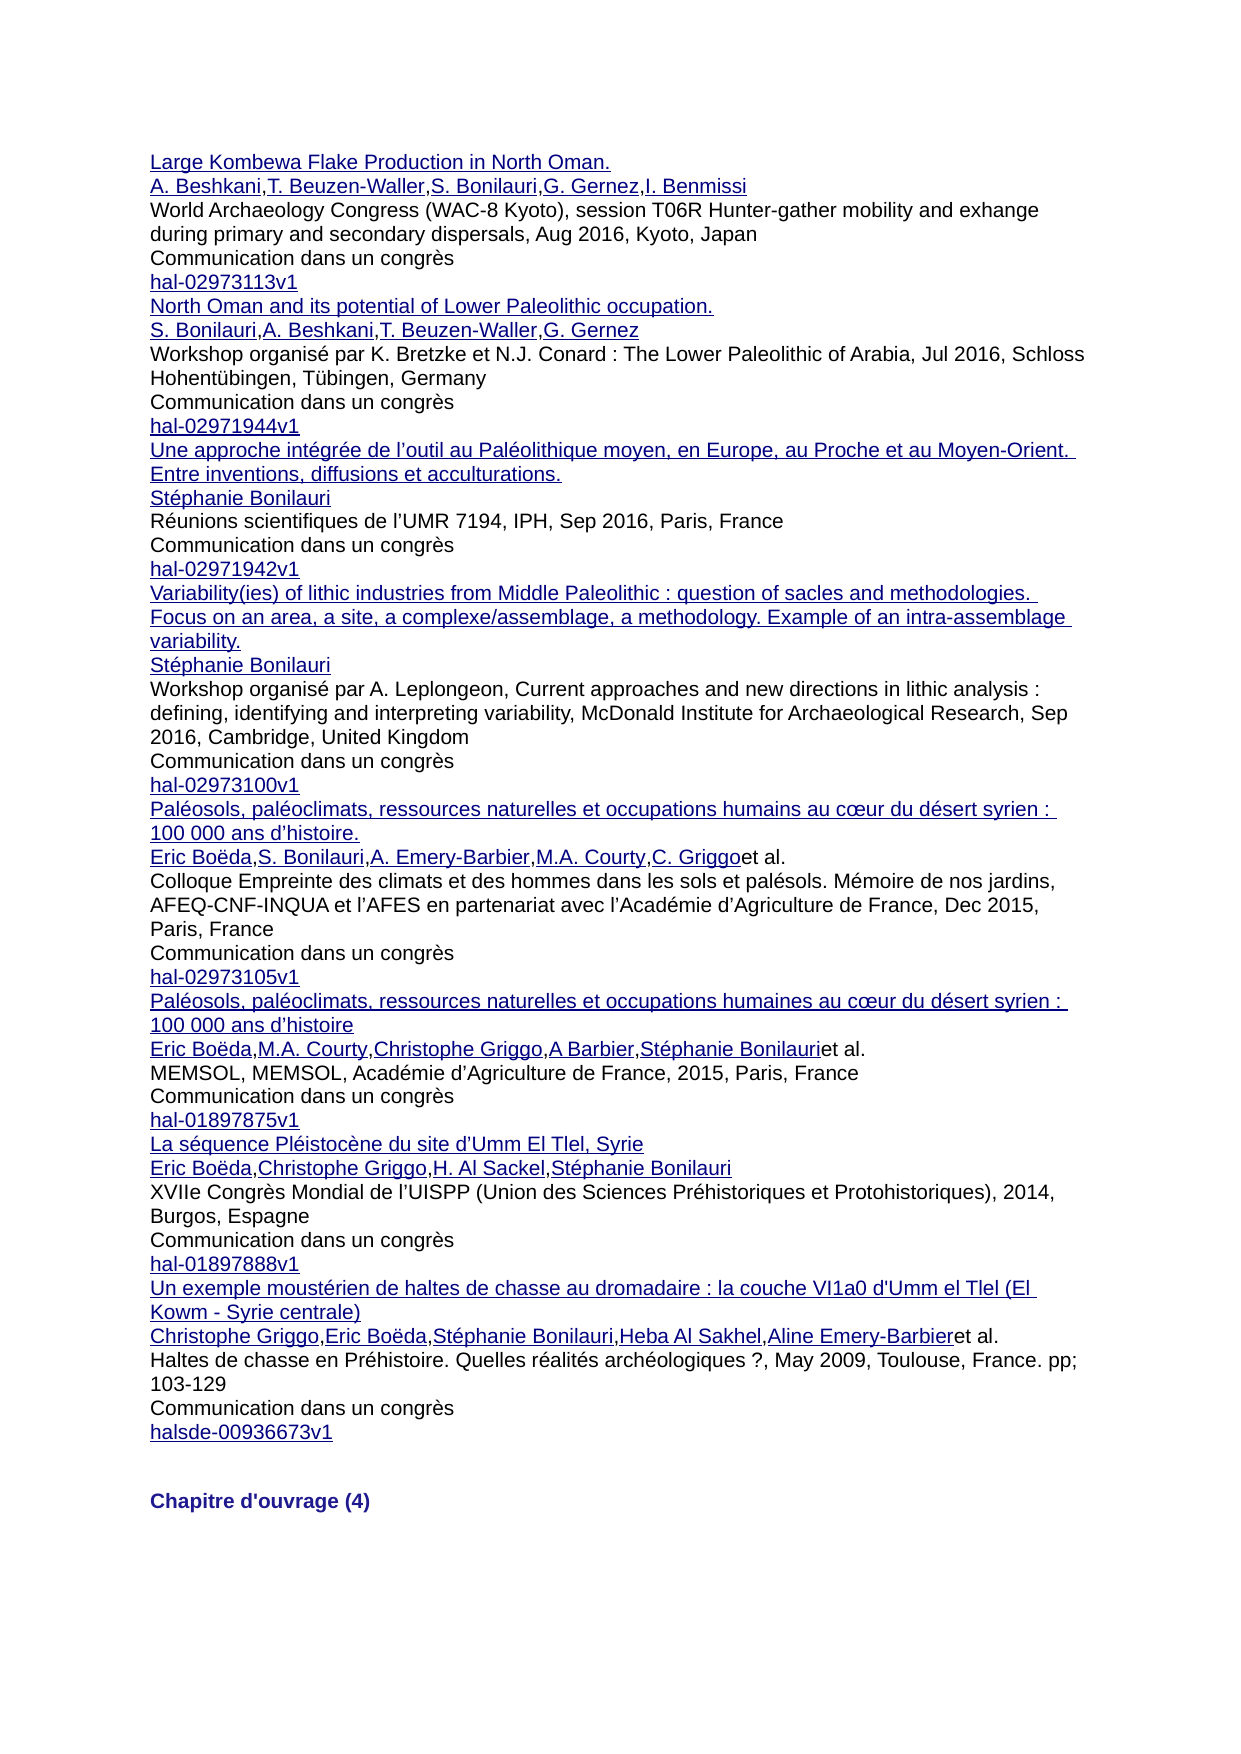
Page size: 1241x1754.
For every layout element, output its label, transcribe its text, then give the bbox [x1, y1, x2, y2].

table_cell Variability(ies) of lithic industries from Middle Paleolithic : question of sacles and methodologies. Focus on an area, a site, a complexe/assemblage, a methodology. Example of an intra-assemblage variability. Stéphanie Bonilauri Workshop organisé par A. Leplongeon, Current approaches and new directions in lithic analysis : defining, identifying and interpreting variability, McDonald Institute for Archaeological Research, Sep 2016, Cambridge, United Kingdom Communication dans un congrès hal-02973100v1 [150, 581, 1090, 797]
table_cell North Oman and its potential of Lower Paleolithic occupation. S. Bonilauri,A. Beshkani,T. Beuzen-Waller,G. Gernez Workshop organisé par K. Bretzke et N.J. Conard : The Lower Paleolithic of Arabia, Jul 2016, Schloss Hohentübingen, Tübingen, Germany Communication dans un congrès hal-02971944v1 [150, 294, 1090, 437]
table_cell Large Kombewa Flake Production in North Oman. A. Beshkani,T. Beuzen-Waller,S. Bonilauri,G. Gernez,I. Benmissi World Archaeology Congress (WAC-8 Kyoto), session T06R Hunter-gather mobility and exhange during primary and secondary dispersals, Aug 2016, Kyoto, Japan Communication dans un congrès hal-02973113v1 [150, 150, 1090, 294]
table_cell Paléosols, paléoclimats, ressources naturelles et occupations humaines au cœur du désert syrien : 100 000 ans d’histoire Eric Boëda,M.A. Courty,Christophe Griggo,A Barbier,Stéphanie Bonilauriet al. MEMSOL, MEMSOL, Académie d’Agriculture de France, 2015, Paris, France Communication dans un congrès hal-01897875v1 [150, 989, 1090, 1132]
table_cell Paléosols, paléoclimats, ressources naturelles et occupations humains au cœur du désert syrien : 100 000 ans d’histoire. Eric Boëda,S. Bonilauri,A. Emery-Barbier,M.A. Courty,C. Griggoet al. Colloque Empreinte des climats et des hommes dans les sols et palésols. Mémoire de nos jardins, AFEQ-CNF-INQUA et l’AFES en partenariat avec l’Académie d’Agriculture de France, Dec 2015, Paris, France Communication dans un congrès hal-02973105v1 [150, 797, 1090, 988]
table_cell La séquence Pléistocène du site d’Umm El Tlel, Syrie Eric Boëda,Christophe Griggo,H. Al Sackel,Stéphanie Bonilauri XVIIe Congrès Mondial de l’UISPP (Union des Sciences Préhistoriques et Protohistoriques), 2014, Burgos, Espagne Communication dans un congrès hal-01897888v1 [150, 1132, 1090, 1276]
subtitle Chapitre d'ouvrage (4) [150, 1488, 1090, 1512]
table_cell Une approche intégrée de l’outil au Paléolithique moyen, en Europe, au Proche et au Moyen-Orient. Entre inventions, diffusions et acculturations. Stéphanie Bonilauri Réunions scientifiques de l’UMR 7194, IPH, Sep 2016, Paris, France Communication dans un congrès hal-02971942v1 [150, 438, 1090, 581]
table_cell Un exemple moustérien de haltes de chasse au dromadaire : la couche VI1a0 d'Umm el Tlel (El Kowm - Syrie centrale) Christophe Griggo,Eric Boëda,Stéphanie Bonilauri,Heba Al Sakhel,Aline Emery-Barbieret al. Haltes de chasse en Préhistoire. Quelles réalités archéologiques ?, May 2009, Toulouse, France. pp; 103-129 Communication dans un congrès halsde-00936673v1 [150, 1276, 1090, 1444]
